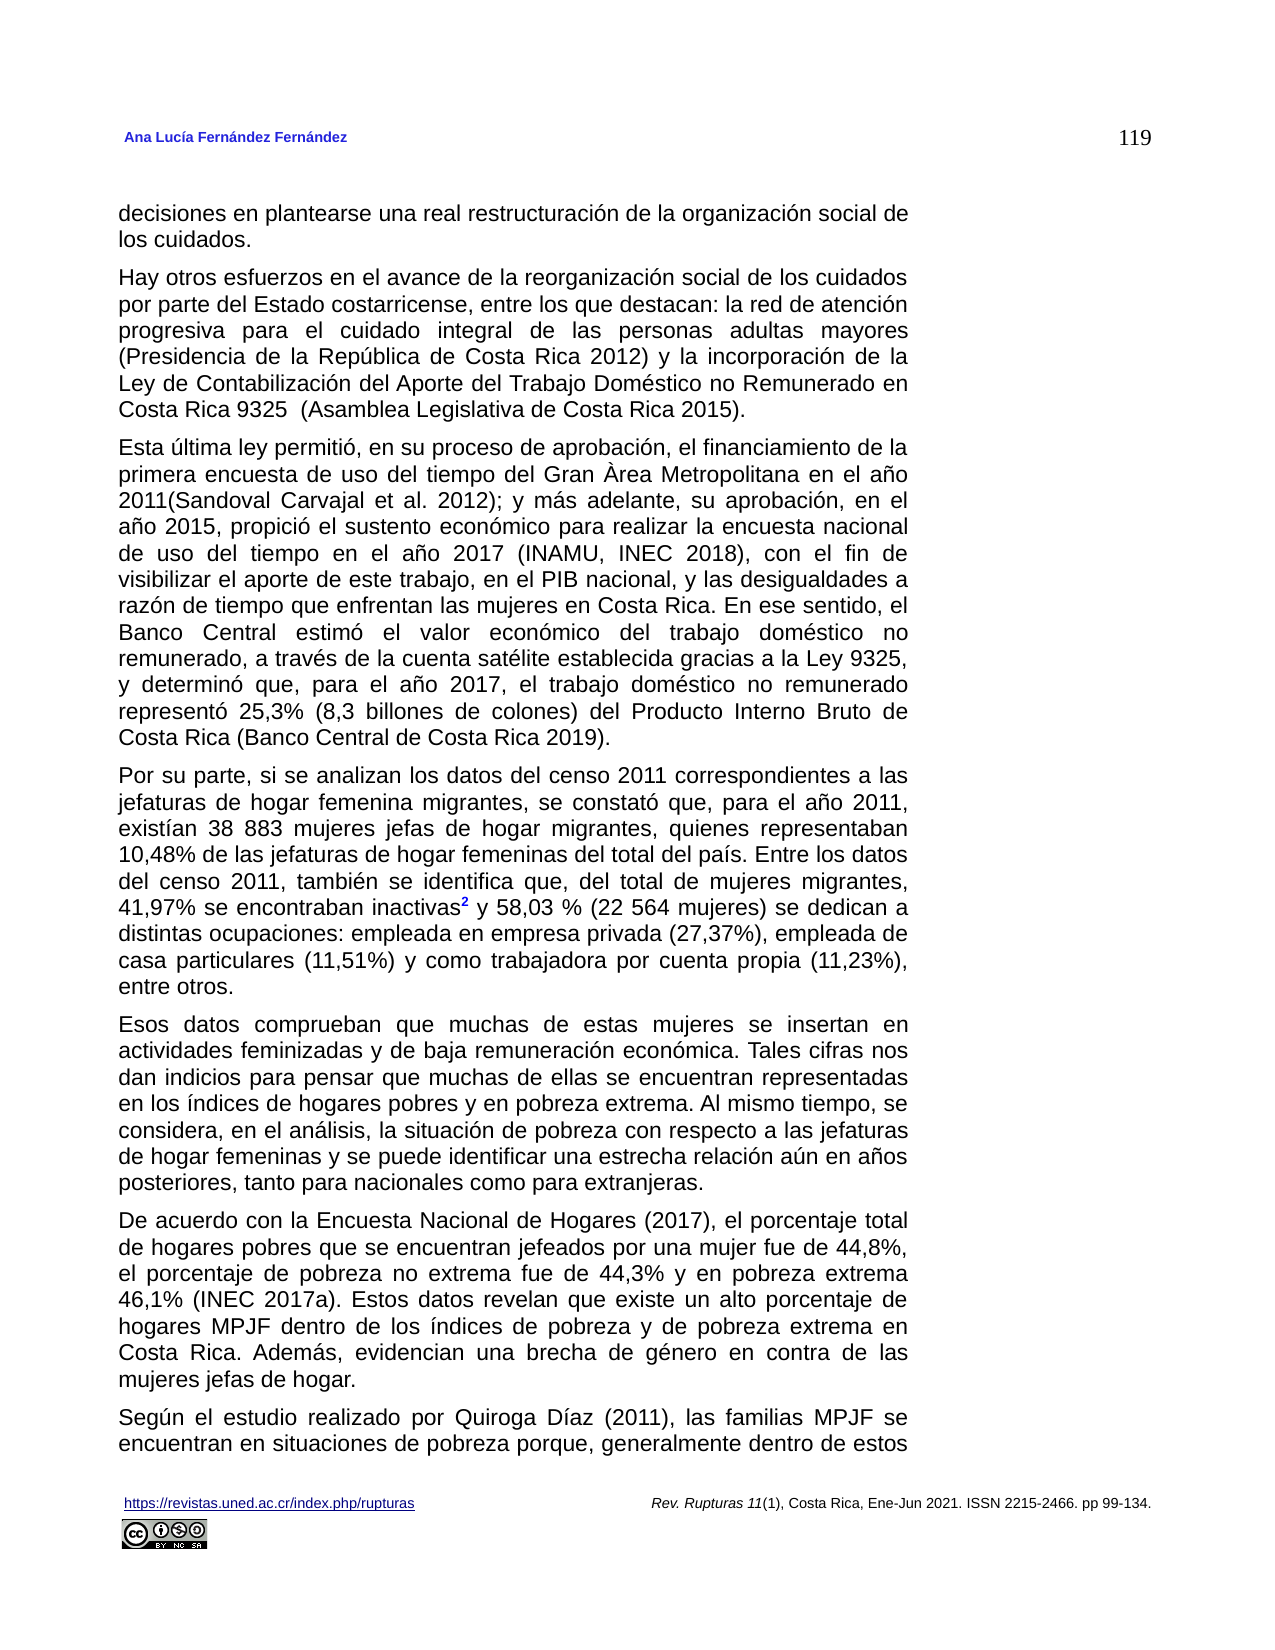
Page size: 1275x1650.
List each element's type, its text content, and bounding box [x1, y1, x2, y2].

text De acuerdo con la Encuesta Nacional de Hogares (2017), el porcentaje total de hogares pobres que se encuentran jefeados por una mujer fue de 44,8%, el porcentaje de pobreza no extrema fue de 44,3% y en pobreza extrema 46,1% (INEC 2017a). Estos datos revelan que existe un alto porcentaje de hogares MPJF dentro de los índices de pobreza y de pobreza extrema en Costa Rica. Además, evidencian una brecha de género en contra de las mujeres jefas de hogar. [118, 1207, 909, 1392]
text Esos datos comprueban que muchas de estas mujeres se insertan en actividades feminizadas y de baja remuneración económica. Tales cifras nos dan indicios para pensar que muchas de ellas se encuentran representadas en los índices de hogares pobres y en pobreza extrema. Al mismo tiempo, se considera, en el análisis, la situación de pobreza con respecto a las jefaturas de hogar femeninas y se puede identificar una estrecha relación aún en años posteriores, tanto para nacionales como para extranjeras. [118, 1011, 909, 1196]
text Según el estudio realizado por Quiroga Díaz (2011), las familias MPJF se encuentran en situaciones de pobreza porque, generalmente dentro de estos [118, 1404, 909, 1456]
text decisiones en plantearse una real restructuración de la organización social de los cuidados. [118, 200, 909, 252]
picture [121, 1519, 208, 1549]
text Hay otros esfuerzos en el avance de la reorganización social de los cuidados por parte del Estado costarricense, entre los que destacan: la red de atención progresiva para el cuidado integral de las personas adultas mayores (Presidencia de la República de Costa Rica 2012) y la incorporación de la Ley de Contabilización del Aporte del Trabajo Doméstico no Remunerado en Costa Rica 9325 (Asamblea Legislativa de Costa Rica 2015). [118, 264, 909, 422]
text Esta última ley permitió, en su proceso de aprobación, el financiamiento de la primera encuesta de uso del tiempo del Gran Àrea Metropolitana en el año 2011(Sandoval Carvajal et al. 2012); y más adelante, su aprobación, en el año 2015, propició el sustento económico para realizar la encuesta nacional de uso del tiempo en el año 2017 (INAMU, INEC 2018), con el fin de visibilizar el aporte de este trabajo, en el PIB nacional, y las desigualdades a razón de tiempo que enfrentan las mujeres en Costa Rica. En ese sentido, el Banco Central estimó el valor económico del trabajo doméstico no remunerado, a través de la cuenta satélite establecida gracias a la Ley 9325, y determinó que, para el año 2017, el trabajo doméstico no remunerado representó 25,3% (8,3 billones de colones) del Producto Interno Bruto de Costa Rica (Banco Central de Costa Rica 2019). [118, 434, 909, 750]
text Por su parte, si se analizan los datos del censo 2011 correspondientes a las jefaturas de hogar femenina migrantes, se constató que, para el año 2011, existían 38 883 mujeres jefas de hogar migrantes, quienes representaban 10,48% de las jefaturas de hogar femeninas del total del país. Entre los datos del censo 2011, también se identifica que, del total de mujeres migrantes, 41,97% se encontraban inactivas2 y 58,03 % (22 564 mujeres) se dedican a distintas ocupaciones: empleada en empresa privada (27,37%), empleada de casa particulares (11,51%) y como trabajadora por cuenta propia (11,23%), entre otros. [118, 762, 909, 999]
